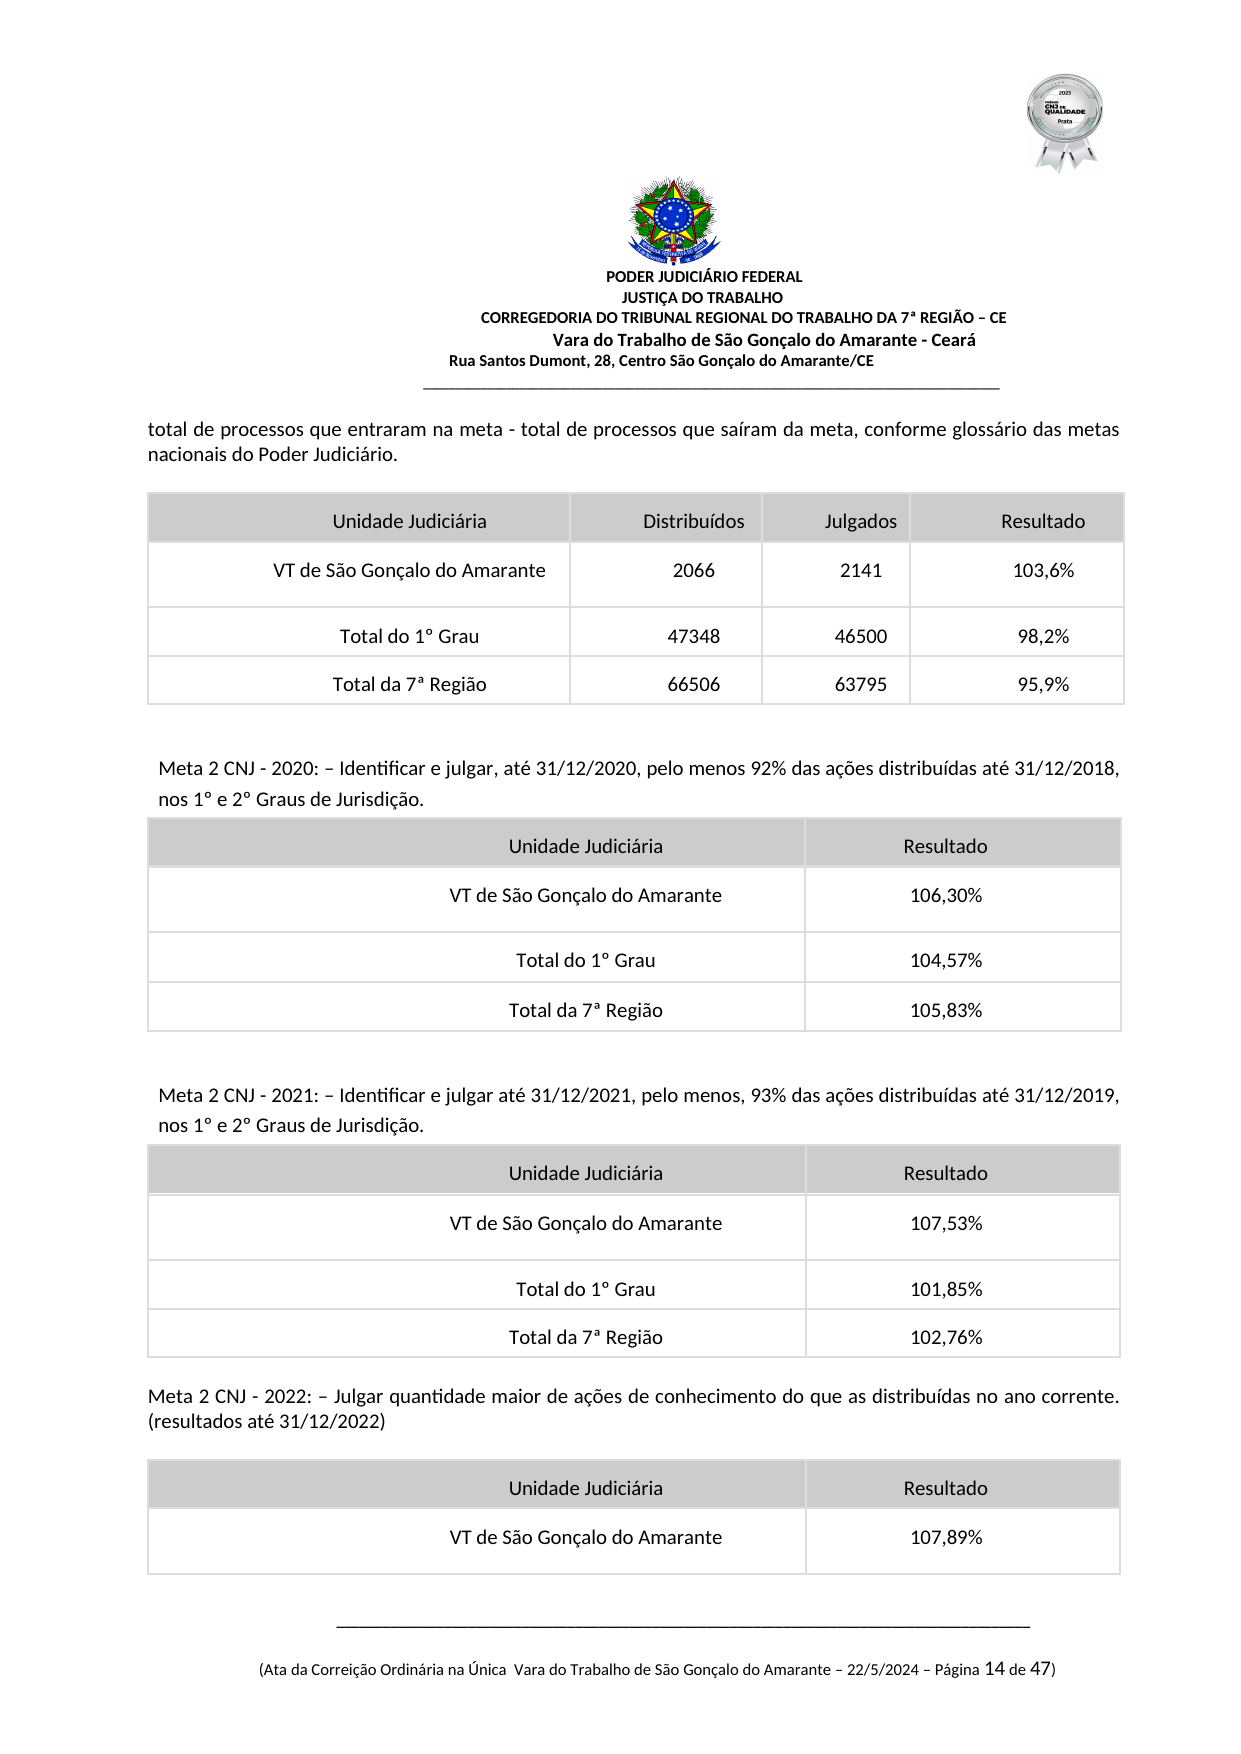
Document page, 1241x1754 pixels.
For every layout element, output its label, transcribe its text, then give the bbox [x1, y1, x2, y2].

table_cell 47348 [571, 608, 761, 654]
table_cell VT de São Gonçalo do Amarante [149, 1509, 805, 1573]
text Meta 2 CNJ - 2020: – Identificar e julgar, até 31/12/2020, pelo menos 92% das ações distribuídas até 31/12/2018, nos 1º e 2º Graus de Jurisdição. [158, 756, 1123, 812]
table_cell Total do 1º Grau [149, 933, 804, 981]
table_cell Total do 1º Grau [149, 1261, 805, 1307]
table_cell 66506 [571, 657, 761, 703]
table_header Resultado [807, 1146, 1119, 1193]
table_header Resultado [806, 819, 1120, 865]
table_cell 102,76% [807, 1310, 1119, 1356]
table_cell 63795 [763, 657, 909, 703]
table_cell 46500 [763, 608, 909, 654]
table_cell Total da 7ª Região [149, 983, 804, 1029]
table_cell Total do 1º Grau [149, 608, 569, 654]
table_header Unidade Judiciária [149, 1146, 805, 1193]
table_cell 2141 [763, 543, 909, 606]
table_header Resultado [807, 1461, 1119, 1507]
table_header Unidade Judiciária [149, 819, 804, 865]
table_cell 107,53% [807, 1196, 1119, 1259]
table_header Distribuídos [571, 494, 761, 541]
table_cell 95,9% [911, 657, 1123, 703]
table_cell 106,30% [806, 868, 1120, 931]
table_cell 105,83% [806, 983, 1120, 1029]
table_cell VT de São Gonçalo do Amarante [149, 543, 569, 606]
table_header Resultado [911, 494, 1123, 541]
table_cell 103,6% [911, 543, 1123, 606]
table_cell 107,89% [807, 1509, 1119, 1573]
table_cell VT de São Gonçalo do Amarante [149, 868, 804, 931]
text Meta 2 CNJ - 2021: – Identificar e julgar até 31/12/2021, pelo menos, 93% das ações distribuídas até 31/12/2019, nos 1º e 2º Graus de Jurisdição. [158, 1082, 1123, 1138]
table_cell VT de São Gonçalo do Amarante [149, 1196, 805, 1259]
picture [623, 175, 723, 267]
text Meta 2 CNJ - 2022: – Julgar quantidade maior de ações de conhecimento do que as distribuídas no ano corrente. (resultados até 31/12/2022) [148, 1383, 1123, 1434]
table_header Julgados [763, 494, 909, 541]
table_cell 98,2% [911, 608, 1123, 654]
table_cell 2066 [571, 543, 761, 606]
table_header Unidade Judiciária [149, 1461, 805, 1507]
table_cell 104,57% [806, 933, 1120, 981]
text total de processos que entraram na meta - total de processos que saíram da meta, conforme glossário das metas nacionais do Poder Judiciário. [148, 416, 1123, 467]
table_header Unidade Judiciária [149, 494, 569, 541]
picture [1026, 73, 1104, 175]
table_cell Total da 7ª Região [149, 1310, 805, 1356]
table_cell Total da 7ª Região [149, 657, 569, 703]
table_cell 101,85% [807, 1261, 1119, 1307]
